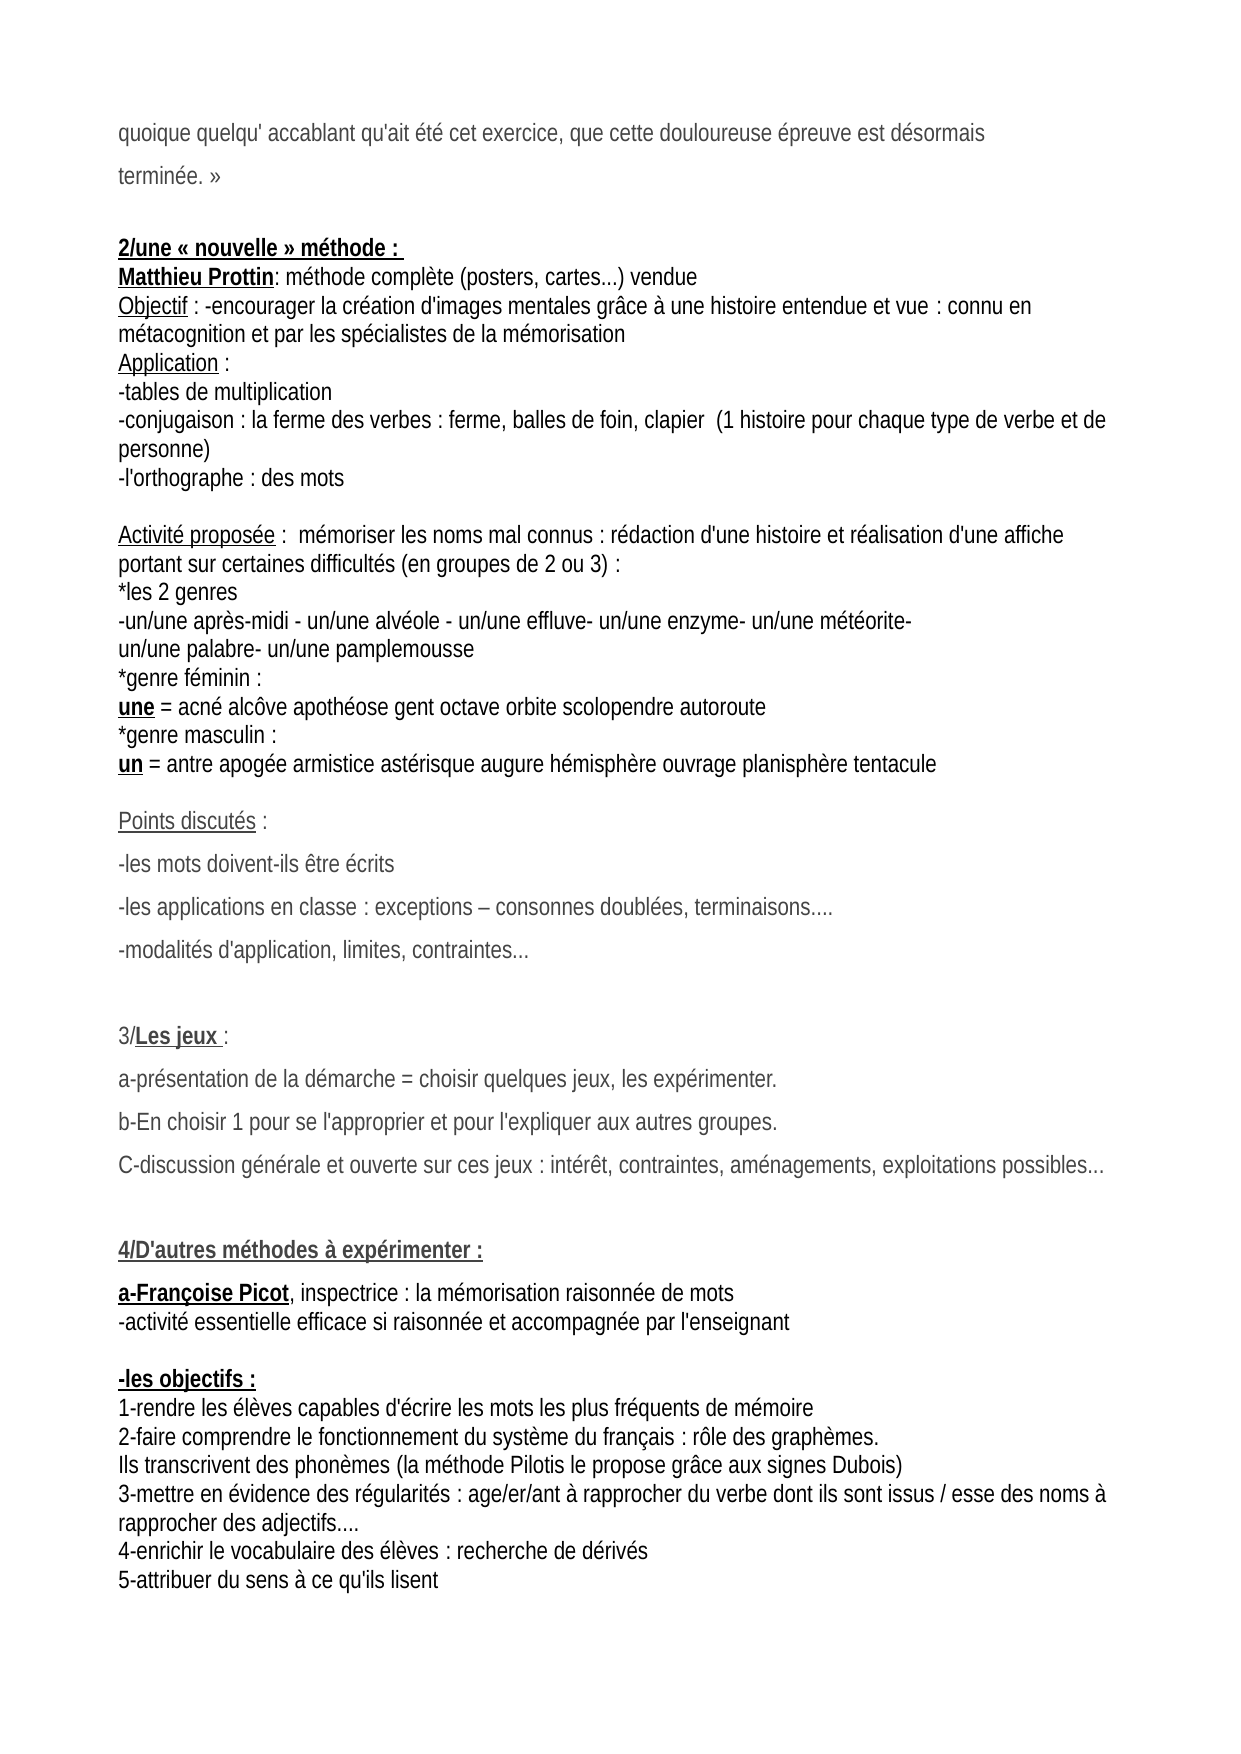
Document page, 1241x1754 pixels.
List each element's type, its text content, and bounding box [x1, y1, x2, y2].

text 2-faire comprendre le fonctionnement du système du français : rôle des graphèmes. [118, 1422, 1122, 1450]
text 4/D'autres méthodes à expérimenter : [118, 1236, 1122, 1264]
text Points discutés : [118, 806, 1122, 835]
text 3-mettre en évidence des régularités : age/er/ant à rapprocher du verbe dont ils sont issus / esse des noms à rapprocher des adjectifs.... [118, 1479, 1122, 1536]
text 3/Les jeux : [118, 1021, 1122, 1049]
text -tables de multiplication [118, 377, 1122, 405]
text Matthieu Prottin: méthode complète (posters, cartes...) vendue [118, 262, 1122, 291]
text 2/une « nouvelle » méthode : [118, 233, 1122, 262]
text un = antre apogée armistice astérisque augure hémisphère ouvrage planisphère tentacule [118, 749, 1122, 778]
text C-discussion générale et ouverte sur ces jeux : intérêt, contraintes, aménagements, exploitations possibles... [118, 1150, 1122, 1178]
text 5-attribuer du sens à ce qu'ils lisent [118, 1565, 1122, 1593]
text b-En choisir 1 pour se l'approprier et pour l'expliquer aux autres groupes. [118, 1107, 1122, 1135]
text -conjugaison : la ferme des verbes : ferme, balles de foin, clapier (1 histoire pour chaque type de verbe et de personne) [118, 405, 1122, 463]
text *les 2 genres [118, 577, 1122, 606]
text Activité proposée : mémoriser les noms mal connus : rédaction d'une histoire et réalisation d'une affiche portant sur certaines difficultés (en groupes de 2 ou 3) : [118, 520, 1122, 577]
text Ils transcrivent des phonèmes (la méthode Pilotis le propose grâce aux signes Dubois) [118, 1450, 1122, 1479]
text *genre féminin : [118, 663, 1122, 692]
text Application : [118, 348, 1122, 377]
text Objectif : -encourager la création d'images mentales grâce à une histoire entendue et vue : connu en métacognition et par les spécialistes de la mémorisation [118, 291, 1122, 348]
text une = acné alcôve apothéose gent octave orbite scolopendre autoroute [118, 692, 1122, 720]
text a-Françoise Picot, inspectrice : la mémorisation raisonnée de mots [118, 1278, 1122, 1307]
text -l'orthographe : des mots [118, 463, 1122, 491]
text -modalités d'application, limites, contraintes... [118, 935, 1122, 964]
text -activité essentielle efficace si raisonnée et accompagnée par l'enseignant [118, 1307, 1122, 1336]
text -un/une après-midi - un/une alvéole - un/une effluve- un/une enzyme- un/une météorite- [118, 606, 1122, 634]
text 1-rendre les élèves capables d'écrire les mots les plus fréquents de mémoire [118, 1393, 1122, 1422]
text *genre masculin : [118, 720, 1122, 749]
text -les applications en classe : exceptions – consonnes doublées, terminaisons.... [118, 892, 1122, 921]
text quoique quelqu' accablant qu'ait été cet exercice, que cette douloureuse épreuve est désormais terminée. » [118, 118, 1063, 190]
text -les objectifs : [118, 1364, 1122, 1393]
text 4-enrichir le vocabulaire des élèves : recherche de dérivés [118, 1536, 1122, 1565]
text -les mots doivent-ils être écrits [118, 849, 1122, 878]
text a-présentation de la démarche = choisir quelques jeux, les expérimenter. [118, 1064, 1122, 1092]
text un/une palabre- un/une pamplemousse [118, 634, 1122, 663]
